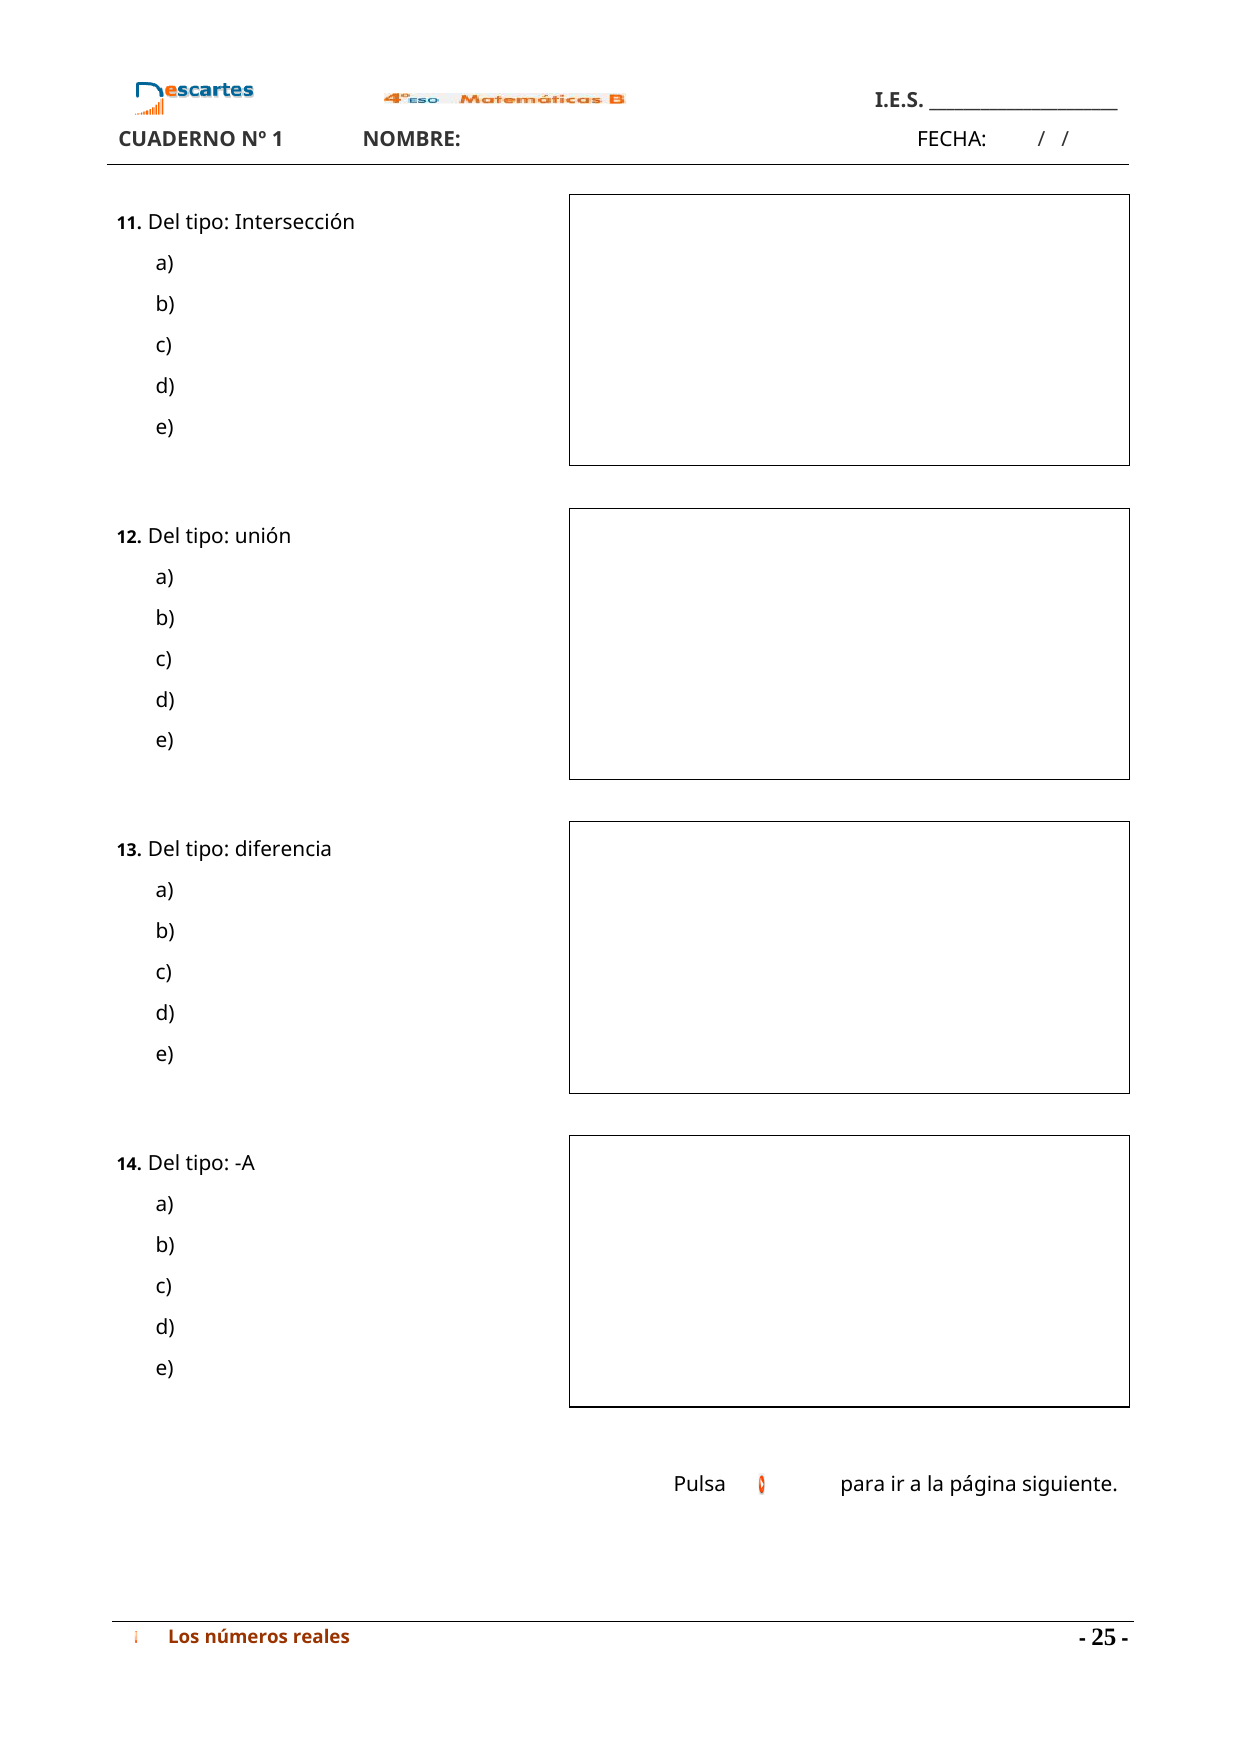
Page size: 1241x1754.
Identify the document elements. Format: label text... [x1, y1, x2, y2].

table_header Pulsa [111, 1464, 733, 1503]
picture [134, 1631, 138, 1643]
table_cell [107, 1093, 569, 1135]
table_cell [570, 1094, 1130, 1135]
table_cell [570, 1136, 1129, 1406]
table_header para ir a la página siguiente. [795, 1464, 1133, 1503]
table_header Del tipo: Intersección [107, 194, 569, 465]
table_header [733, 1464, 794, 1503]
table_cell [570, 466, 1130, 507]
picture [758, 1473, 765, 1495]
table_cell Del tipo: diferencia [107, 821, 569, 1093]
picture [384, 93, 627, 105]
table_cell [570, 822, 1129, 1093]
table_header [570, 195, 1129, 465]
table_cell [570, 509, 1129, 779]
table_cell Del tipo: unión [107, 508, 569, 779]
table_cell [570, 780, 1130, 821]
table_cell [107, 465, 569, 507]
table_cell Del tipo: -A [107, 1135, 569, 1406]
table_cell [107, 779, 569, 821]
picture [134, 82, 257, 115]
